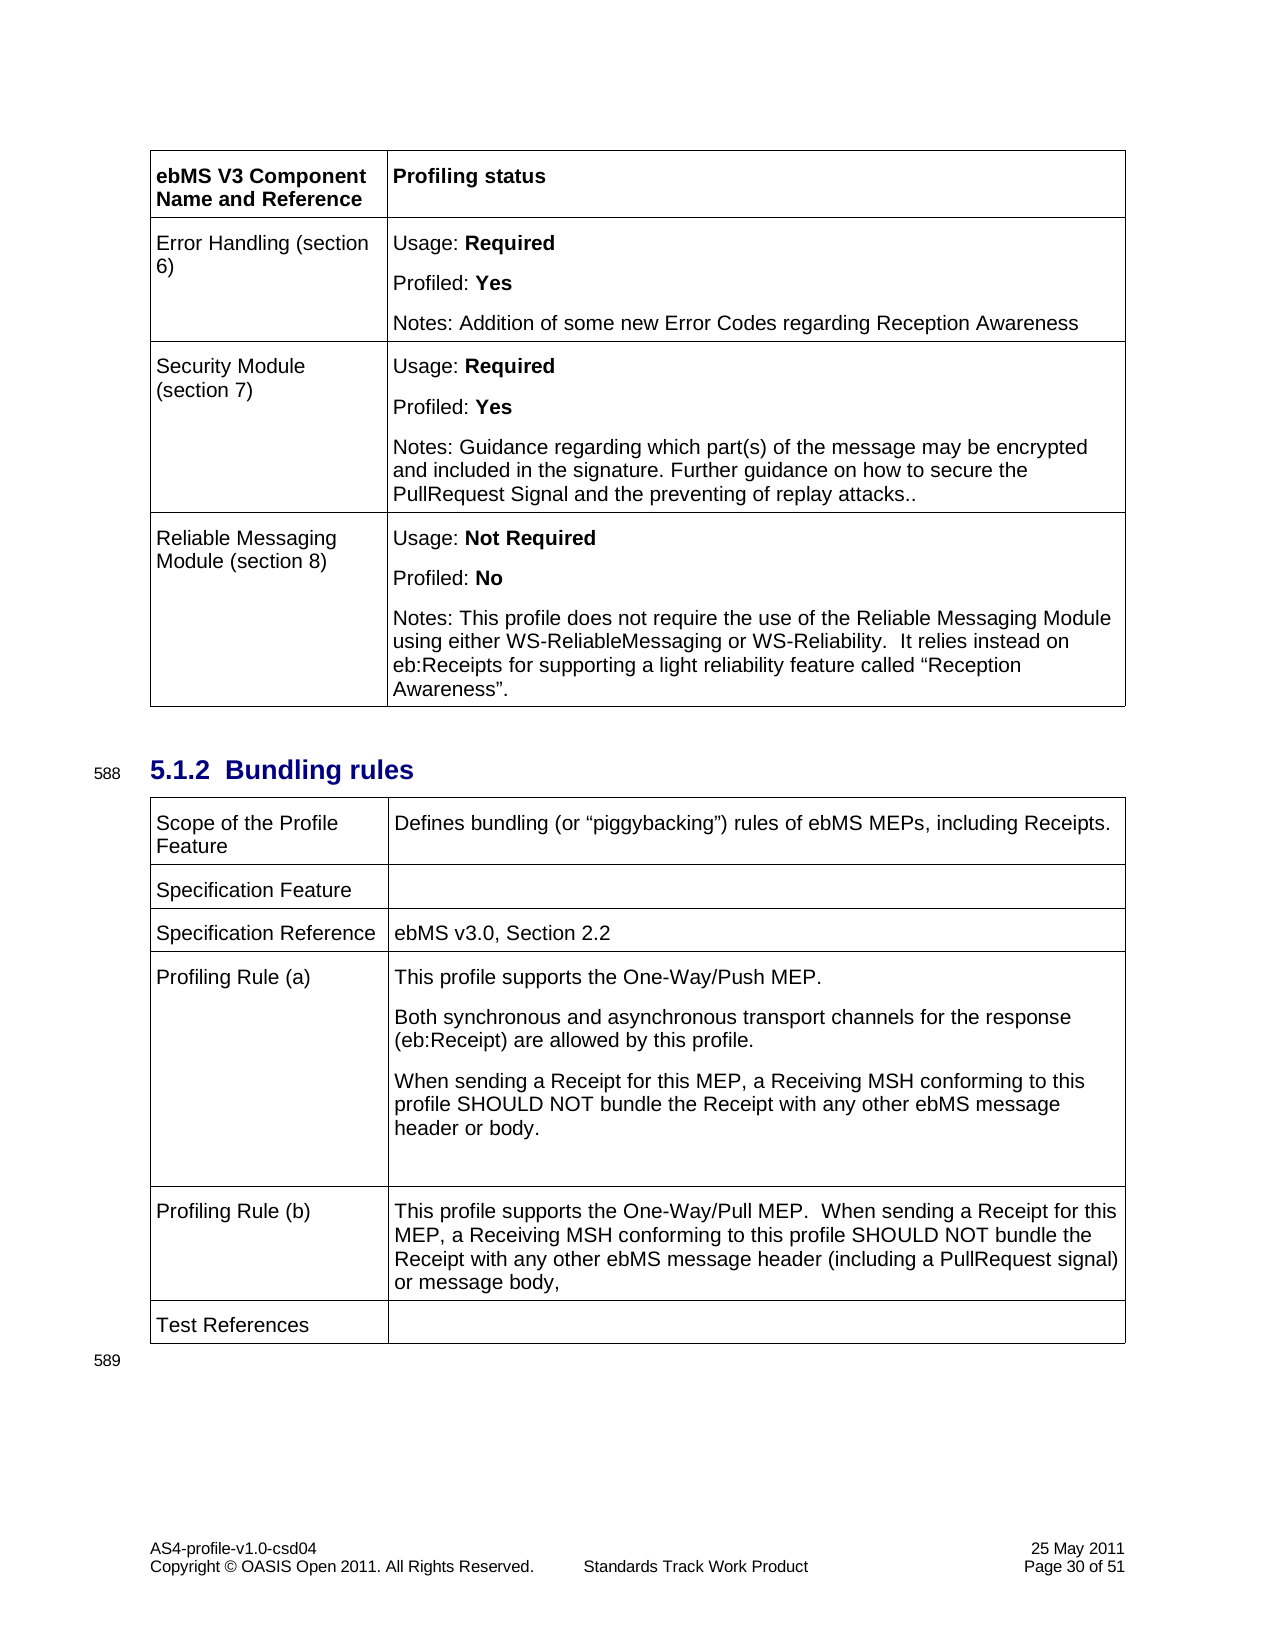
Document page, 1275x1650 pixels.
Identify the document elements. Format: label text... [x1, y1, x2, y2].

table_cell Profiling Rule (b) [151, 1187, 388, 1300]
table_cell Security Module (section 7) [151, 342, 387, 512]
table_cell This profile supports the One-Way/Pull MEP. When sending a Receipt for this MEP, a Receiving MSH conforming to this profile SHOULD NOT bundle the Receipt with any other ebMS message header (including a PullRequest signal) or message body, [389, 1187, 1125, 1300]
table_cell Reliable Messaging Module (section 8) [151, 513, 387, 706]
table_cell [389, 1301, 1125, 1343]
table_cell Usage: Required Profiled: Yes Notes: Guidance regarding which part(s) of the message may be encrypted and included in the signature. Further guidance on how to secure the PullRequest Signal and the preventing of replay attacks.. [388, 342, 1125, 512]
table_cell Profiling Rule (a) [151, 952, 388, 1186]
table_cell Error Handling (section 6) [151, 218, 387, 341]
table_cell Usage: Not Required Profiled: No Notes: This profile does not require the use of the Reliable Messaging Module using either WS-ReliableMessaging or WS-Reliability. It relies instead on eb:Receipts for supporting a light reliability feature called “Reception Awareness”. [388, 513, 1125, 706]
table_header ebMS V3 Component Name and Reference [151, 151, 387, 217]
subtitle Bundling rules [150, 755, 1125, 785]
table_header Scope of the Profile Feature [151, 798, 388, 864]
table_cell [389, 865, 1125, 908]
table_cell Test References [151, 1301, 388, 1343]
table_cell Usage: Required Profiled: Yes Notes: Addition of some new Error Codes regarding Reception Awareness [388, 218, 1125, 341]
table_header Profiling status [388, 151, 1125, 217]
table_cell Specification Feature [151, 865, 388, 908]
table_cell Specification Reference [151, 909, 388, 951]
table_header Defines bundling (or “piggybacking”) rules of ebMS MEPs, including Receipts. [389, 798, 1125, 864]
table_cell This profile supports the One-Way/Push MEP. Both synchronous and asynchronous transport channels for the response (eb:Receipt) are allowed by this profile. When sending a Receipt for this MEP, a Receiving MSH conforming to this profile SHOULD NOT bundle the Receipt with any other ebMS message header or body. [389, 952, 1125, 1186]
table_cell ebMS v3.0, Section 2.2 [389, 909, 1125, 951]
